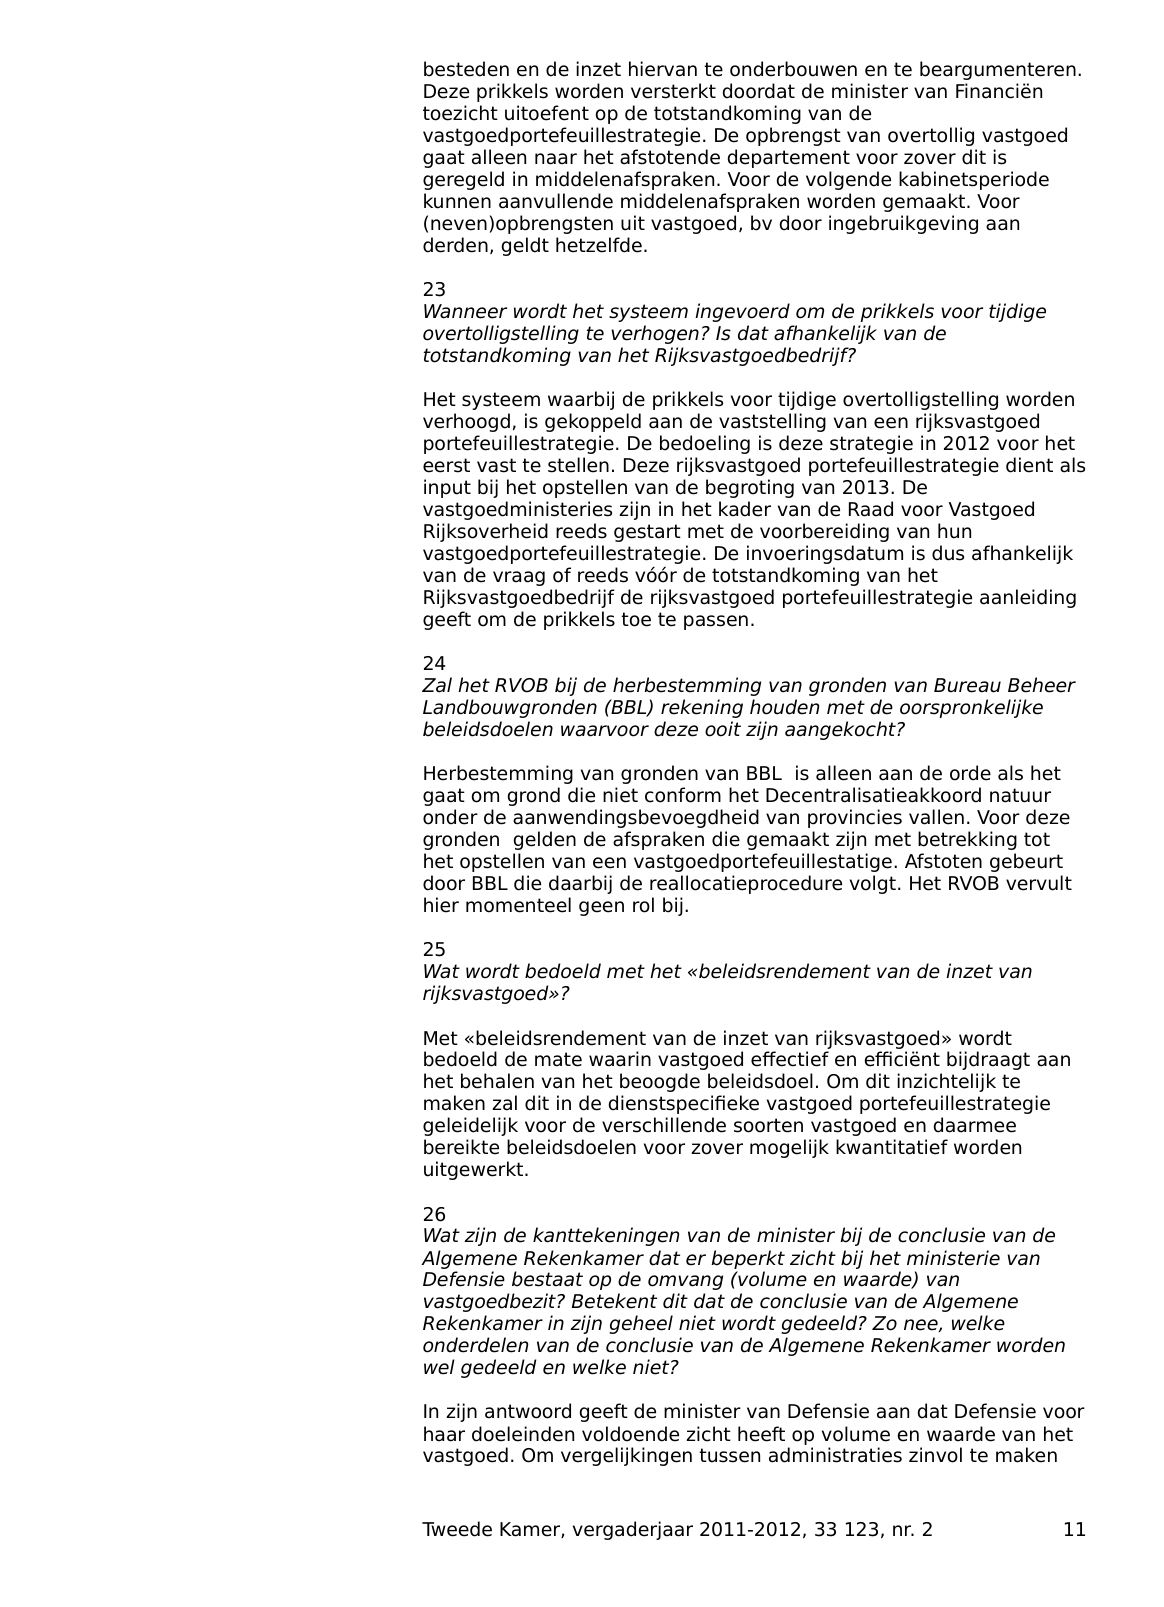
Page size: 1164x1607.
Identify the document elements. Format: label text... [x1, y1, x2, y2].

text 24 [422, 653, 1087, 675]
text besteden en de inzet hiervan te onderbouwen en te beargumenteren. Deze prikkels worden versterkt doordat de minister van Financiën toezicht uitoefent op de totstandkoming van de vastgoedportefeuillestrategie. De opbrengst van overtollig vastgoed gaat alleen naar het afstotende departement voor zover dit is geregeld in middelenafspraken. Voor de volgende kabinetsperiode kunnen aanvullende middelenafspraken worden gemaakt. Voor (neven)opbrengsten uit vastgoed, bv door ingebruikgeving aan derden, geldt hetzelfde. [422, 59, 1087, 257]
text Zal het RVOB bij de herbestemming van gronden van Bureau Beheer Landbouwgronden (BBL) rekening houden met de oorspronkelijke beleidsdoelen waarvoor deze ooit zijn aangekocht? [422, 675, 1087, 741]
text Herbestemming van gronden van BBL is alleen aan de orde als het gaat om grond die niet conform het Decentralisatieakkoord natuur onder de aanwendingsbevoegdheid van provincies vallen. Voor deze gronden gelden de afspraken die gemaakt zijn met betrekking tot het opstellen van een vastgoedportefeuillestatige. Afstoten gebeurt door BBL die daarbij de reallocatieprocedure volgt. Het RVOB vervult hier momenteel geen rol bij. [422, 763, 1087, 917]
text 23 [422, 279, 1087, 301]
text 25 [422, 939, 1087, 961]
text In zijn antwoord geeft de minister van Defensie aan dat Defensie voor haar doeleinden voldoende zicht heeft op volume en waarde van het vastgoed. Om vergelijkingen tussen administraties zinvol te maken [422, 1401, 1087, 1467]
text 26 [422, 1203, 1087, 1225]
text Wanneer wordt het systeem ingevoerd om de prikkels voor tijdige overtolligstelling te verhogen? Is dat afhankelijk van de totstandkoming van het Rijksvastgoedbedrijf? [422, 301, 1087, 367]
text Wat zijn de kanttekeningen van de minister bij de conclusie van de Algemene Rekenkamer dat er beperkt zicht bij het ministerie van Defensie bestaat op de omvang (volume en waarde) van vastgoedbezit? Betekent dit dat de conclusie van de Algemene Rekenkamer in zijn geheel niet wordt gedeeld? Zo nee, welke onderdelen van de conclusie van de Algemene Rekenkamer worden wel gedeeld en welke niet? [422, 1225, 1087, 1379]
text Wat wordt bedoeld met het «beleidsrendement van de inzet van rijksvastgoed»? [422, 961, 1087, 1005]
text Het systeem waarbij de prikkels voor tijdige overtolligstelling worden verhoogd, is gekoppeld aan de vaststelling van een rijksvastgoed portefeuillestrategie. De bedoeling is deze strategie in 2012 voor het eerst vast te stellen. Deze rijksvastgoed portefeuillestrategie dient als input bij het opstellen van de begroting van 2013. De vastgoedministeries zijn in het kader van de Raad voor Vastgoed Rijksoverheid reeds gestart met de voorbereiding van hun vastgoedportefeuillestrategie. De invoeringsdatum is dus afhankelijk van de vraag of reeds vóór de totstandkoming van het Rijksvastgoedbedrijf de rijksvastgoed portefeuillestrategie aanleiding geeft om de prikkels toe te passen. [422, 389, 1087, 631]
text Met «beleidsrendement van de inzet van rijksvastgoed» wordt bedoeld de mate waarin vastgoed effectief en efficiënt bijdraagt aan het behalen van het beoogde beleidsdoel. Om dit inzichtelijk te maken zal dit in de dienstspecifieke vastgoed portefeuillestrategie geleidelijk voor de verschillende soorten vastgoed en daarmee bereikte beleidsdoelen voor zover mogelijk kwantitatief worden uitgewerkt. [422, 1027, 1087, 1181]
